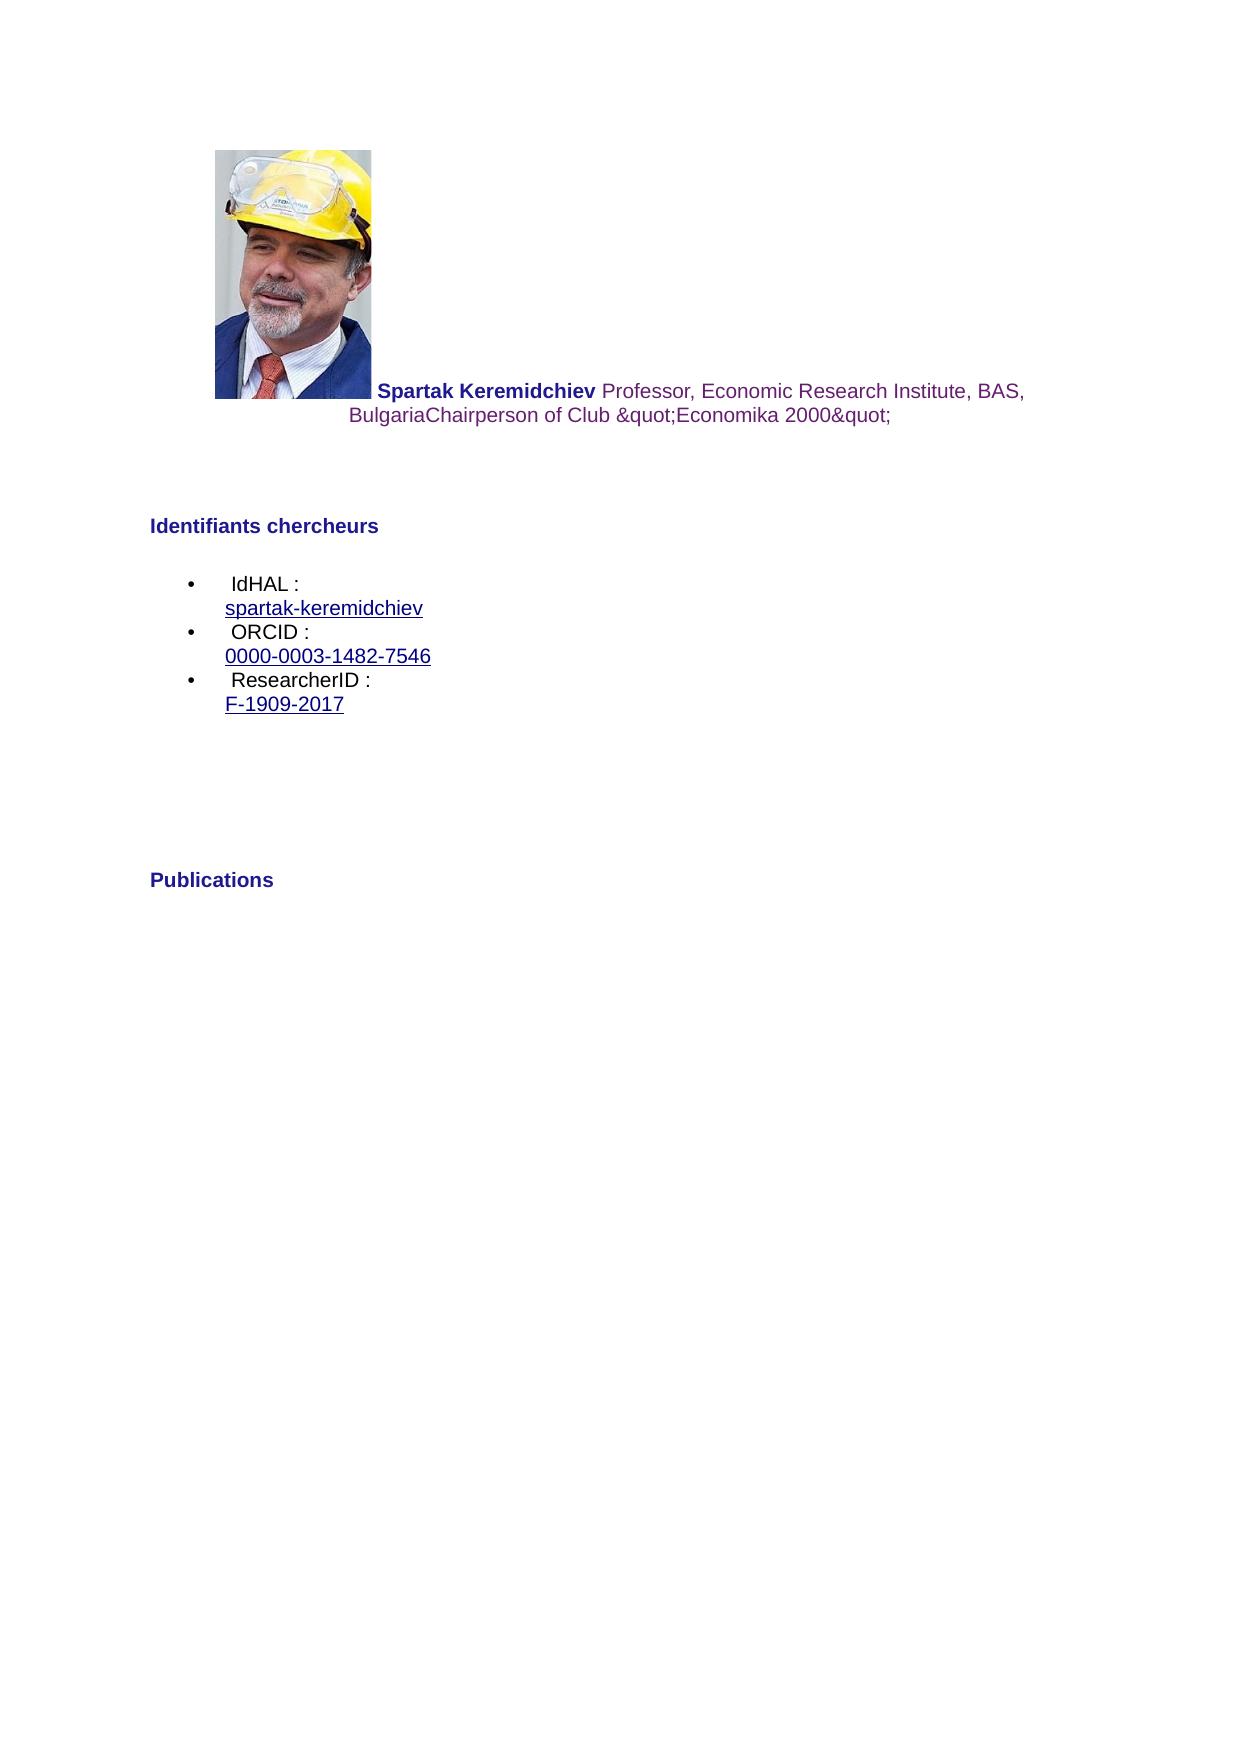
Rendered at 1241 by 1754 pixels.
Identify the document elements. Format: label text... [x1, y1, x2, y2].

subtitle Publications [150, 868, 1090, 892]
list IdHAL : [187, 572, 1090, 596]
list spartak-keremidchiev [187, 596, 1090, 620]
list ResearcherID : [187, 668, 1090, 692]
list ORCID : [187, 620, 1090, 644]
subtitle Spartak Keremidchiev Professor, Economic Research Institute, BAS, BulgariaChairperson of Club &quot;Economika 2000&quot; [150, 150, 1090, 427]
picture [215, 150, 372, 399]
subtitle Identifiants chercheurs [150, 514, 1090, 538]
list 0000-0003-1482-7546 [187, 644, 1090, 668]
list F-1909-2017 [187, 692, 1090, 716]
